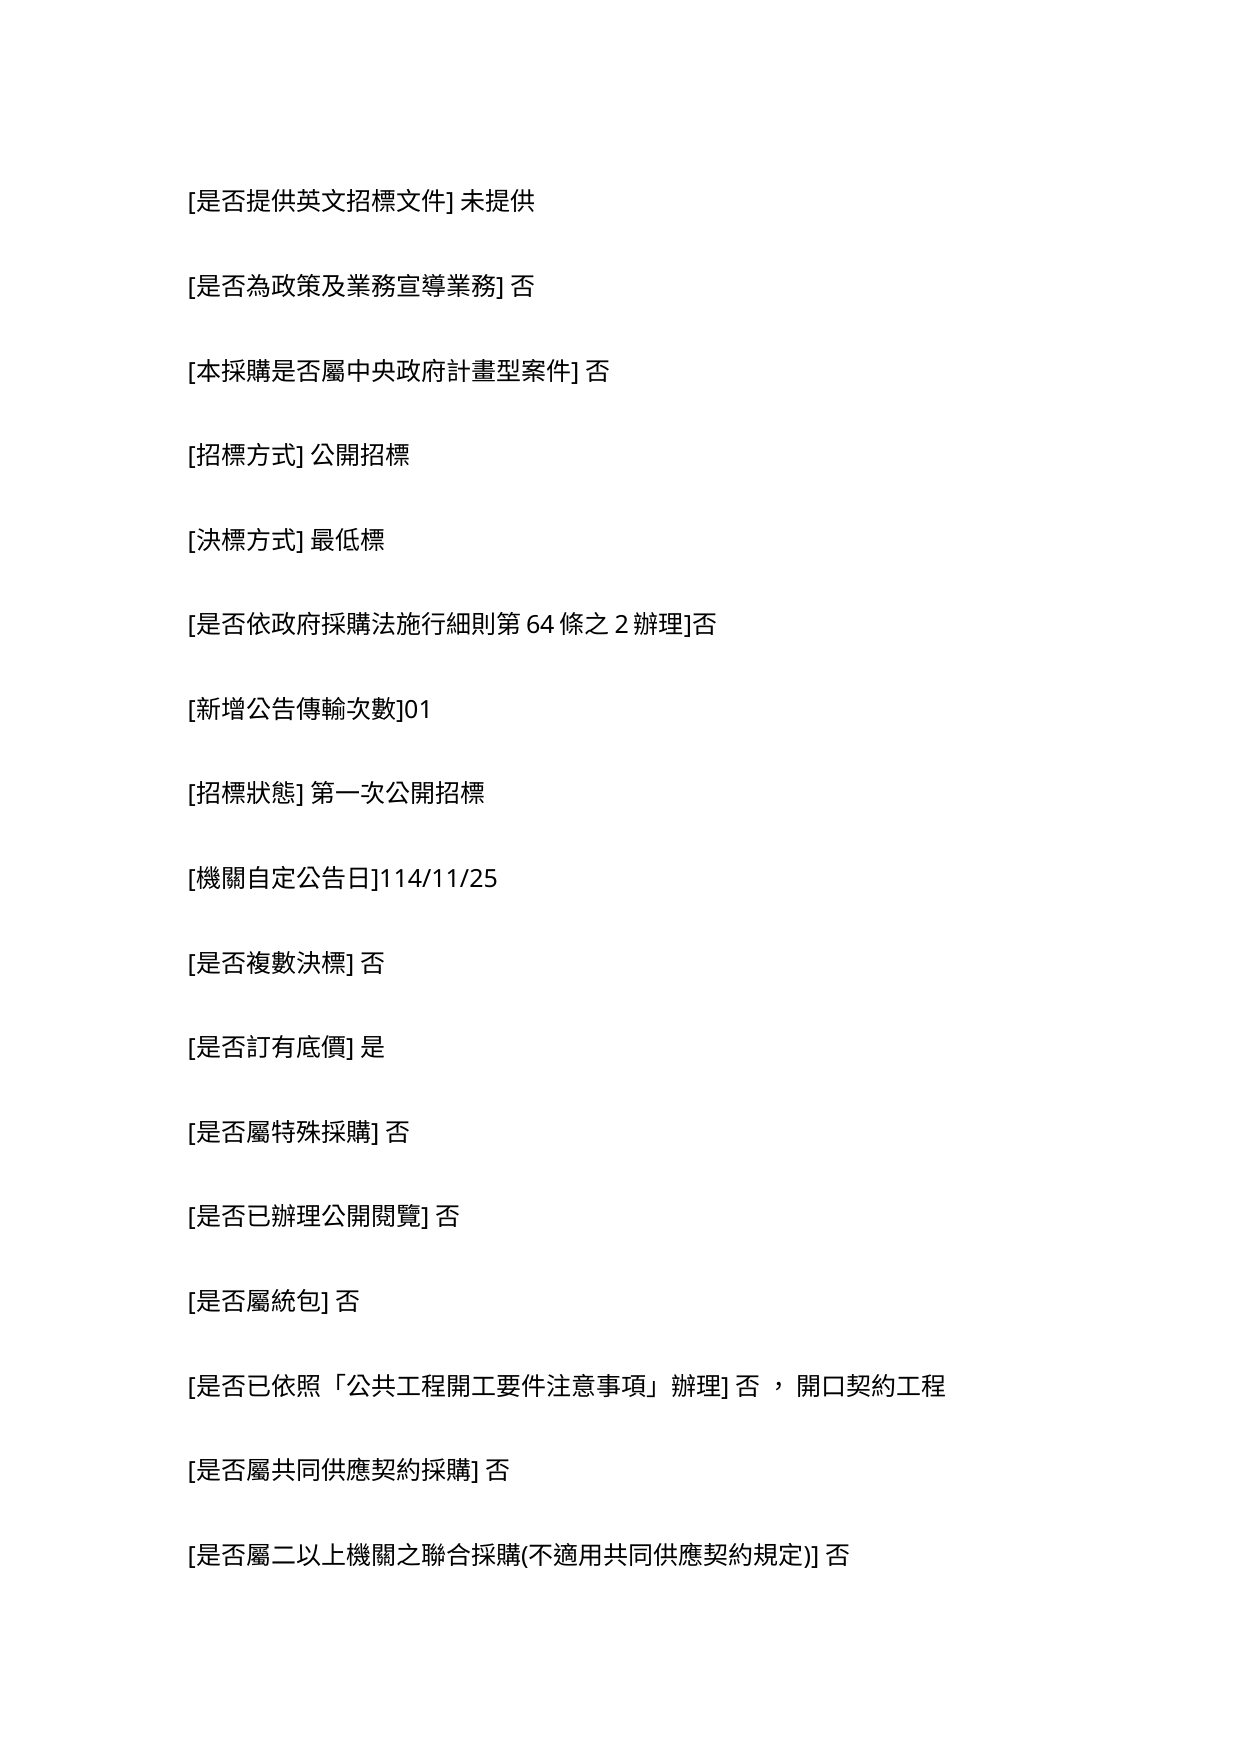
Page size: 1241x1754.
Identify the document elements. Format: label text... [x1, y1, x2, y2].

text [是否屬共同供應契約採購] 否 [187, 1427, 1053, 1489]
text [機關自定公告日]114/11/25 [187, 835, 1053, 897]
text [是否已依照「公共工程開工要件注意事項」辦理] 否 ， 開口契約工程 [187, 1342, 1053, 1405]
text [本採購是否屬中央政府計畫型案件] 否 [187, 327, 1053, 390]
text [是否依政府採購法施行細則第64條之2辦理]否 [187, 581, 1053, 644]
text [是否屬二以上機關之聯合採購(不適用共同供應契約規定)] 否 [187, 1512, 1053, 1574]
text [招標方式] 公開招標 [187, 412, 1053, 474]
text [是否屬統包] 否 [187, 1258, 1053, 1320]
text [決標方式] 最低標 [187, 497, 1053, 559]
text [新增公告傳輸次數]01 [187, 666, 1053, 728]
text [是否提供英文招標文件] 未提供 [187, 158, 1053, 221]
text [招標狀態] 第一次公開招標 [187, 750, 1053, 813]
text [是否已辦理公開閱覽] 否 [187, 1173, 1053, 1236]
text [是否複數決標] 否 [187, 919, 1053, 982]
text [是否訂有底價] 是 [187, 1004, 1053, 1067]
text [是否為政策及業務宣導業務] 否 [187, 243, 1053, 305]
text [是否屬特殊採購] 否 [187, 1089, 1053, 1151]
